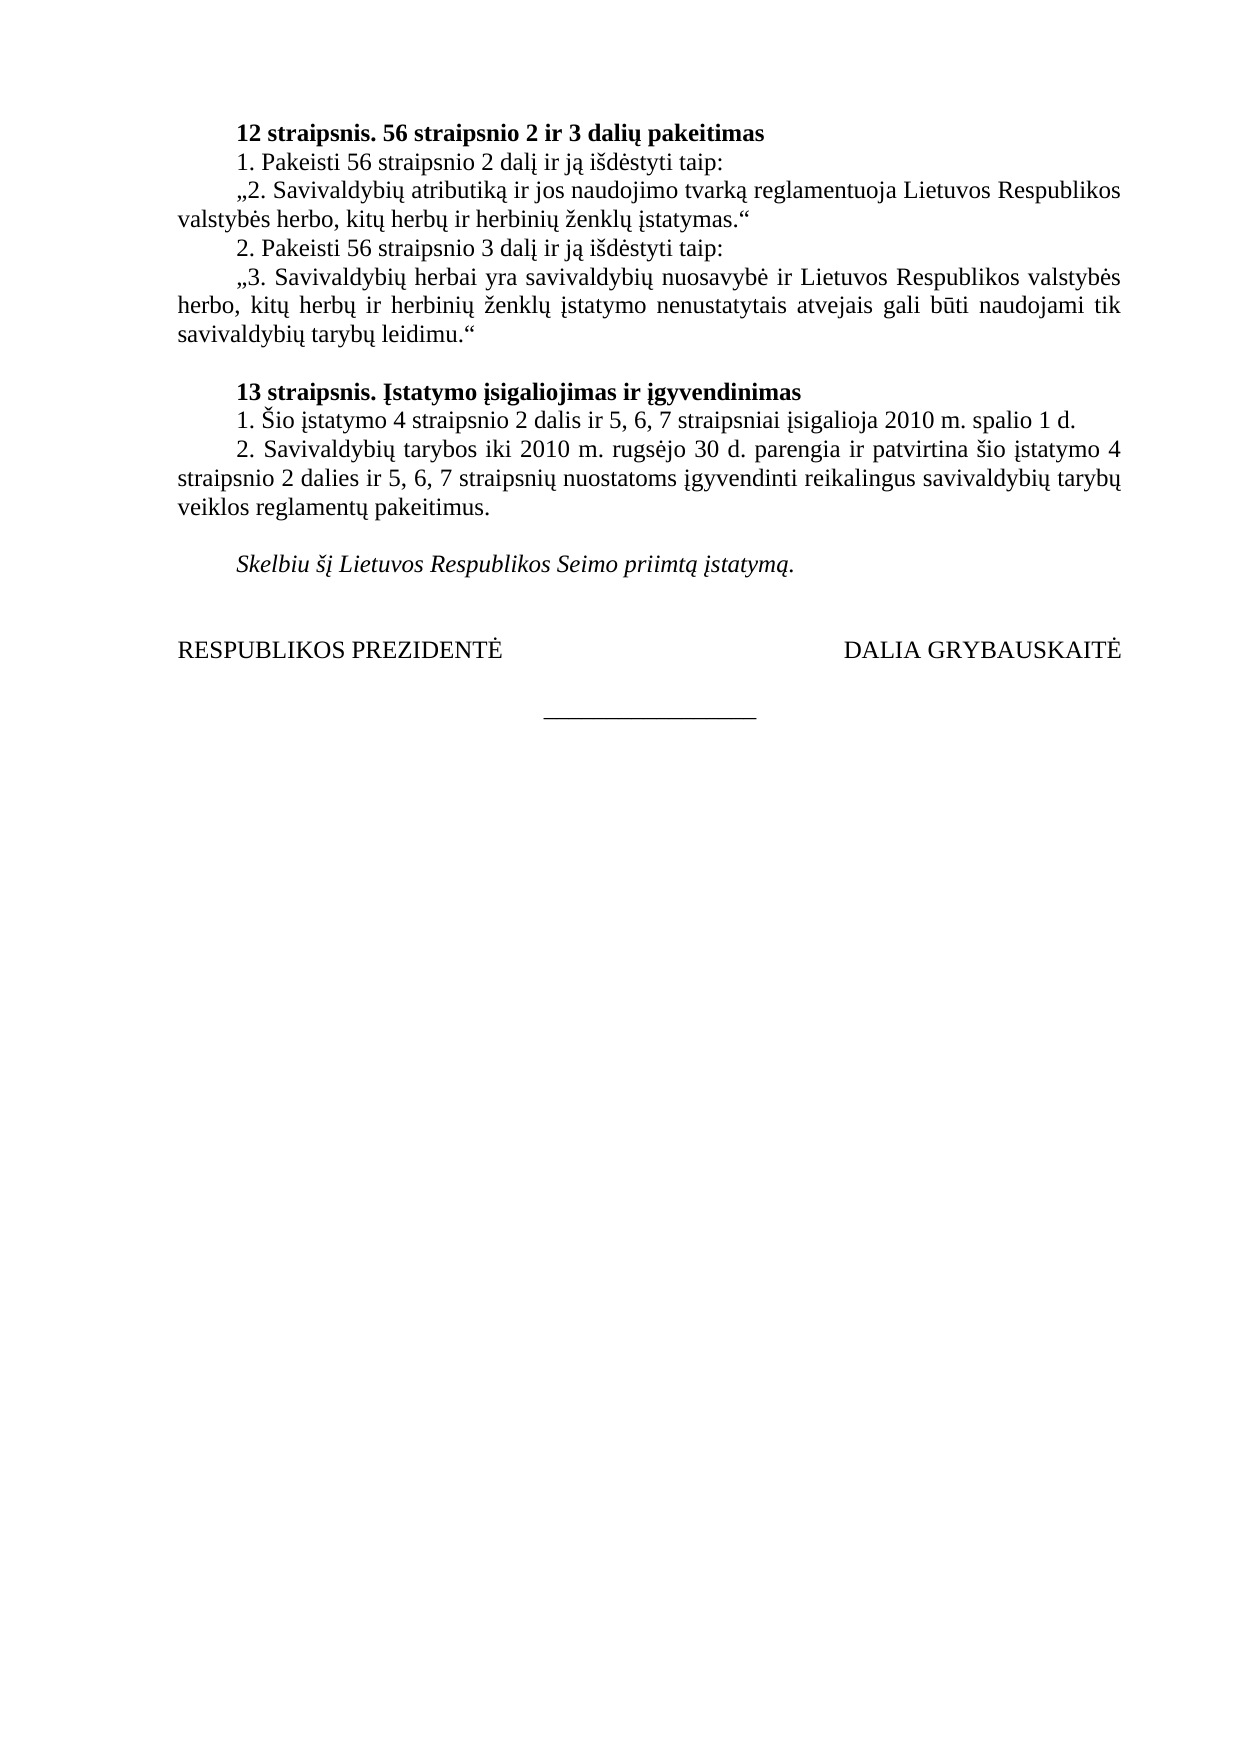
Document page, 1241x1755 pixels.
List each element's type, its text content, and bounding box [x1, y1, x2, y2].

text 12 straipsnis. 56 straipsnio 2 ir 3 dalių pakeitimas [177, 118, 1122, 147]
text Skelbiu šį Lietuvos Respublikos Seimo priimtą įstatymą. [177, 549, 1122, 578]
text 2. Pakeisti 56 straipsnio 3 dalį ir ją išdėstyti taip: [177, 233, 1122, 262]
text „3. Savivaldybių herbai yra savivaldybių nuosavybė ir Lietuvos Respublikos valstybės herbo, kitų herbų ir herbinių ženklų įstatymo nenustatytais atvejais gali būti naudojami tik savivaldybių tarybų leidimu.“ [177, 262, 1122, 348]
text 1. Šio įstatymo 4 straipsnio 2 dalis ir 5, 6, 7 straipsniai įsigalioja 2010 m. spalio 1 d. [177, 406, 1122, 434]
text 1. Pakeisti 56 straipsnio 2 dalį ir ją išdėstyti taip: [177, 147, 1122, 176]
text „2. Savivaldybių atributiką ir jos naudojimo tvarką reglamentuoja Lietuvos Respublikos valstybės herbo, kitų herbų ir herbinių ženklų įstatymas.“ [177, 176, 1122, 233]
text RESPUBLIKOS PREZIDENTĖ DALIA GRYBAUSKAITĖ [177, 636, 1122, 664]
text _________________ [177, 693, 1122, 722]
text 2. Savivaldybių tarybos iki 2010 m. rugsėjo 30 d. parengia ir patvirtina šio įstatymo 4 straipsnio 2 dalies ir 5, 6, 7 straipsnių nuostatoms įgyvendinti reikalingus savivaldybių tarybų veiklos reglamentų pakeitimus. [177, 434, 1122, 521]
text 13 straipsnis. Įstatymo įsigaliojimas ir įgyvendinimas [177, 377, 1122, 406]
